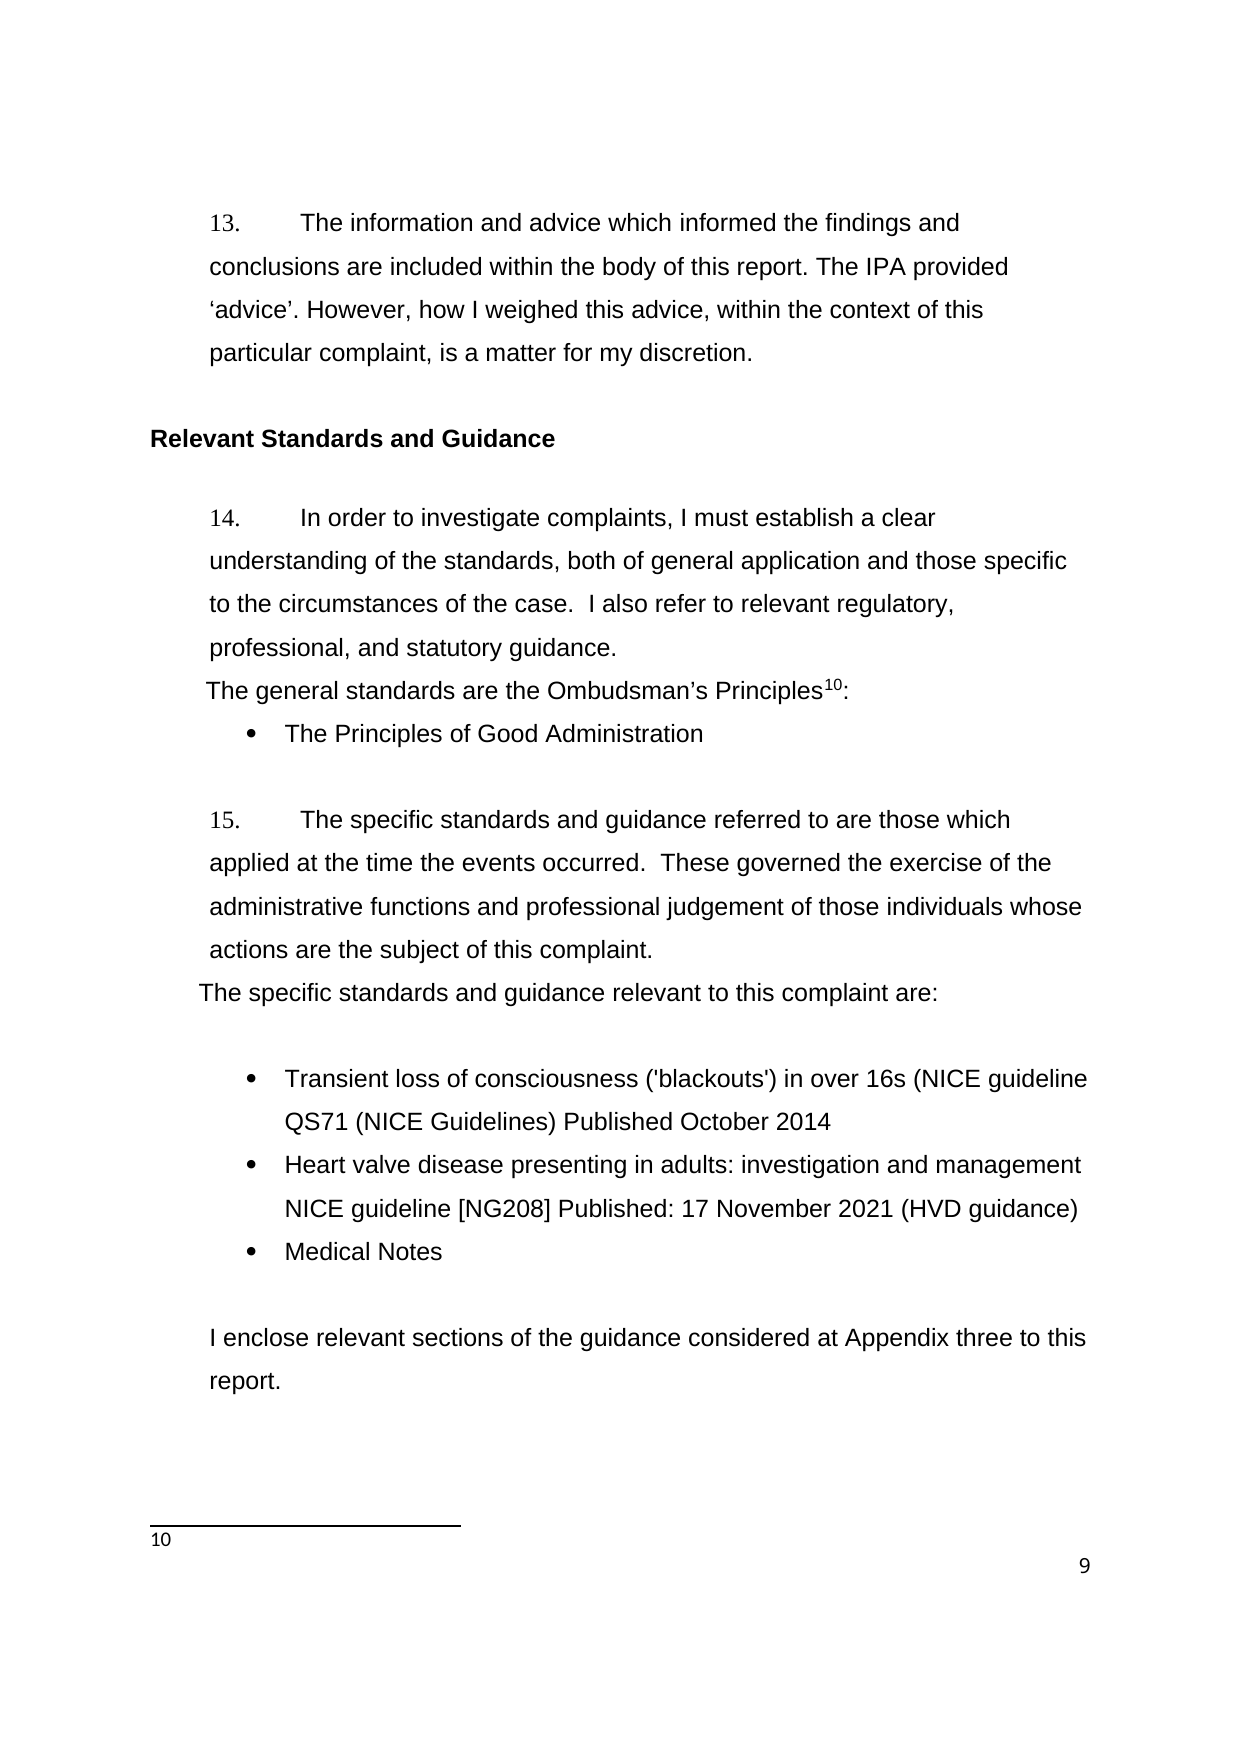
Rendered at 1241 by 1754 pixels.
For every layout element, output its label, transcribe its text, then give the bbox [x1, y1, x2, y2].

text The general standards are the Ombudsman’s Principles: [150, 676, 1090, 704]
list The specific standards and guidance referred to are those which applied at the time the events occurred. These governed the exercise of the administrative functions and professional judgement of those individuals whose actions are the subject of this complaint. [209, 805, 1090, 963]
list The information and advice which informed the findings and conclusions are included within the body of this report. The IPA provided ‘advice’. However, how I weighed this advice, within the context of this particular complaint, is a matter for my discretion. [209, 208, 1090, 366]
list Transient loss of consciousness ('blackouts') in over 16s (NICE guideline QS71 (NICE Guidelines) Published October 2014 [247, 1064, 1090, 1136]
list Medical Notes [247, 1237, 1090, 1266]
text I enclose relevant sections of the guidance considered at Appendix three to this report. [209, 1323, 1090, 1395]
list The Principles of Good Administration [247, 719, 1090, 748]
list NICE guideline [NG208] Published: 17 November 2021 (HVD guidance) [284, 1193, 1090, 1222]
text Relevant Standards and Guidance [150, 424, 1090, 453]
text The specific standards and guidance relevant to this complaint are: [150, 978, 1090, 1006]
list In order to investigate complaints, I must establish a clear understanding of the standards, both of general application and those specific to the circumstances of the case. I also refer to relevant regulatory, professional, and statutory guidance. [209, 503, 1090, 661]
list Heart valve disease presenting in adults: investigation and management [247, 1150, 1090, 1179]
